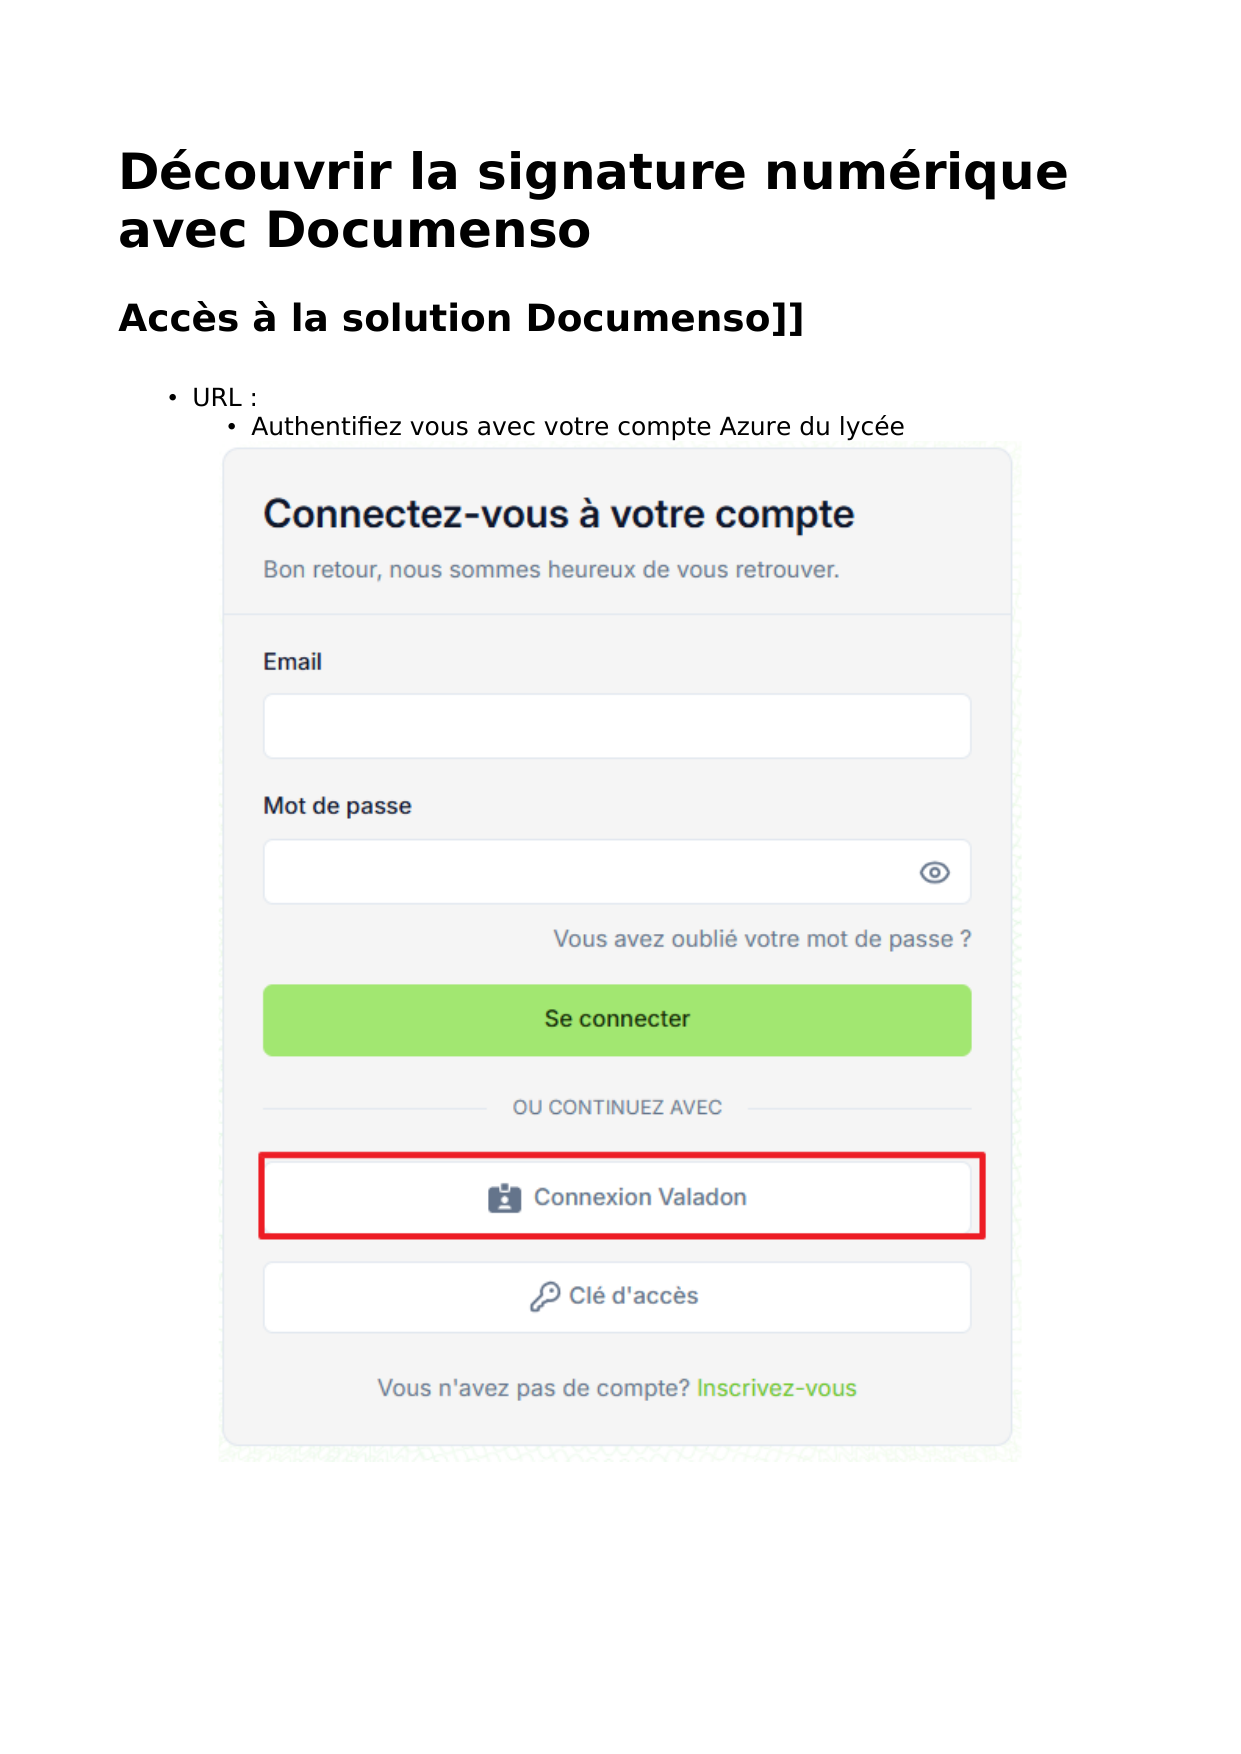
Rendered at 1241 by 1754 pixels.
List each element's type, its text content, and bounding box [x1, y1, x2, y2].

picture [218, 441, 1022, 1462]
list URL : [177, 383, 1122, 412]
subtitle Accès à la solution Documenso]] [118, 297, 1122, 341]
list Authentifiez vous avec votre compte Azure du lycée [236, 412, 1122, 441]
subtitle Découvrir la signature numérique avec Documenso [118, 143, 1122, 259]
